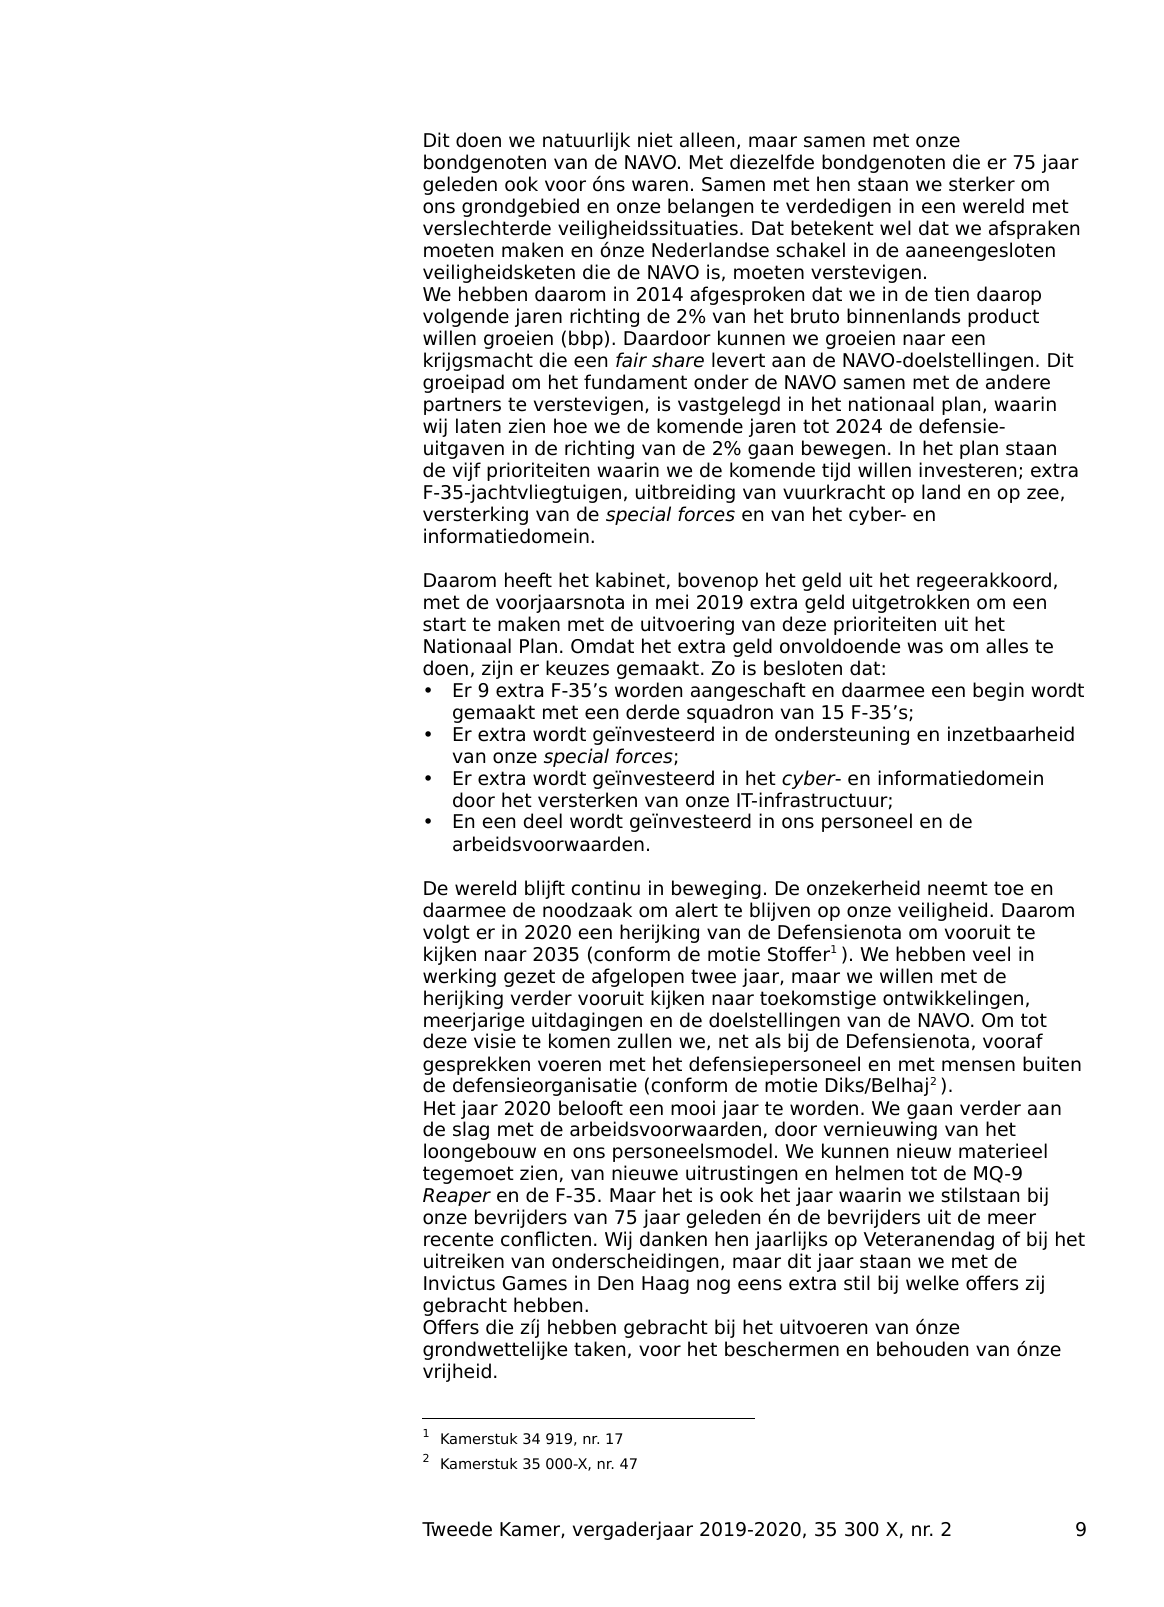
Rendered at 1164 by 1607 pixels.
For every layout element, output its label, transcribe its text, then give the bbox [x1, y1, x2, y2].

text De wereld blijft continu in beweging. De onzekerheid neemt toe en daarmee de noodzaak om alert te blijven op onze veiligheid. Daarom volgt er in 2020 een herijking van de Defensienota om vooruit te kijken naar 2035 (conform de motie Stoffer). We hebben veel in werking gezet de afgelopen twee jaar, maar we willen met de herijking verder vooruit kijken naar toekomstige ontwikkelingen, meerjarige uitdagingen en de doelstellingen van de NAVO. Om tot deze visie te komen zullen we, net als bij de Defensienota, vooraf gesprekken voeren met het defensiepersoneel en met mensen buiten de defensieorganisatie (conform de motie Diks/Belhaj). [422, 878, 1087, 1097]
text Kamerstuk 35 000-X, nr. 47 [422, 1452, 1087, 1474]
text Kamerstuk 34 919, nr. 17 [422, 1427, 1087, 1449]
text • Er 9 extra F-35’s worden aangeschaft en daarmee een begin wordt gemaakt met een derde squadron van 15 F-35’s; [422, 679, 1087, 723]
text Daarom heeft het kabinet, bovenop het geld uit het regeerakkoord, met de voorjaarsnota in mei 2019 extra geld uitgetrokken om een start te maken met de uitvoering van deze prioriteiten uit het Nationaal Plan. Omdat het extra geld onvoldoende was om alles te doen, zijn er keuzes gemaakt. Zo is besloten dat: [422, 570, 1087, 679]
text Offers die zíj hebben gebracht bij het uitvoeren van ónze grondwettelijke taken, voor het beschermen en behouden van ónze vrijheid. [422, 1317, 1087, 1383]
text We hebben daarom in 2014 afgesproken dat we in de tien daarop volgende jaren richting de 2% van het bruto binnenlands product willen groeien (bbp). Daardoor kunnen we groeien naar een krijgsmacht die een fair share levert aan de NAVO-doelstellingen. Dit groeipad om het fundament onder de NAVO samen met de andere partners te verstevigen, is vastgelegd in het nationaal plan, waarin wij laten zien hoe we de komende jaren tot 2024 de defensie-uitgaven in de richting van de 2% gaan bewegen. In het plan staan de vijf prioriteiten waarin we de komende tijd willen investeren; extra F-35-jachtvliegtuigen, uitbreiding van vuurkracht op land en op zee, versterking van de special forces en van het cyber- en informatiedomein. [422, 284, 1087, 547]
text • En een deel wordt geïnvesteerd in ons personeel en de arbeidsvoorwaarden. [422, 811, 1087, 855]
text • Er extra wordt geïnvesteerd in het cyber- en informatiedomein door het versterken van onze IT-infrastructuur; [422, 767, 1087, 811]
text • Er extra wordt geïnvesteerd in de ondersteuning en inzetbaarheid van onze special forces; [422, 723, 1087, 767]
text Het jaar 2020 belooft een mooi jaar te worden. We gaan verder aan de slag met de arbeidsvoorwaarden, door vernieuwing van het loongebouw en ons personeelsmodel. We kunnen nieuw materieel tegemoet zien, van nieuwe uitrustingen en helmen tot de MQ-9 Reaper en de F-35. Maar het is ook het jaar waarin we stilstaan bij onze bevrijders van 75 jaar geleden én de bevrijders uit de meer recente conflicten. Wij danken hen jaarlijks op Veteranendag of bij het uitreiken van onderscheidingen, maar dit jaar staan we met de Invictus Games in Den Haag nog eens extra stil bij welke offers zij gebracht hebben. [422, 1097, 1087, 1317]
text Dit doen we natuurlijk niet alleen, maar samen met onze bondgenoten van de NAVO. Met diezelfde bondgenoten die er 75 jaar geleden ook voor óns waren. Samen met hen staan we sterker om ons grondgebied en onze belangen te verdedigen in een wereld met verslechterde veiligheidssituaties. Dat betekent wel dat we afspraken moeten maken en ónze Nederlandse schakel in de aaneengesloten veiligheidsketen die de NAVO is, moeten verstevigen. [422, 130, 1087, 284]
